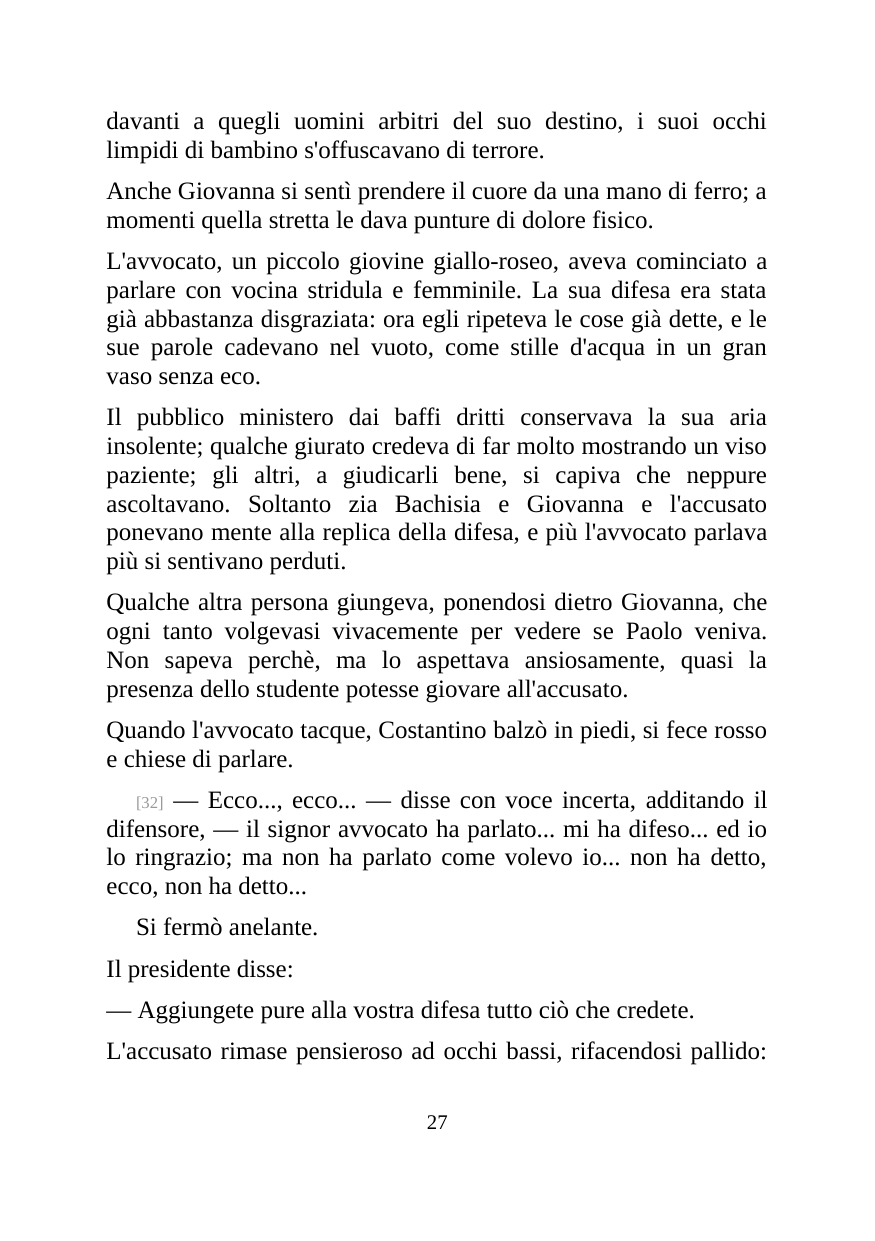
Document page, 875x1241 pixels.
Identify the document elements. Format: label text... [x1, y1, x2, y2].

text L'accusato rimase pensieroso ad occhi bassi, rifacendosi pallido: [106, 1036, 768, 1065]
text L'avvocato, un piccolo giovine giallo-roseo, aveva cominciato a parlare con vocina stridula e femminile. La sua difesa era stata già abbastanza disgraziata: ora egli ripeteva le cose già dette, e le sue parole cadevano nel vuoto, come stille d'acqua in un gran vaso senza eco. [106, 246, 768, 390]
text Si fermò anelante. [106, 912, 768, 941]
text [32] ― Ecco..., ecco... ― disse con voce incerta, additando il difensore, ― il signor avvocato ha parlato... mi ha difeso... ed io lo ringrazio; ma non ha parlato come volevo io... non ha detto, ecco, non ha detto... [106, 785, 768, 900]
text Qualche altra persona giungeva, ponendosi dietro Giovanna, che ogni tanto volgevasi vivacemente per vedere se Paolo veniva. Non sapeva perchè, ma lo aspettava ansiosamente, quasi la presenza dello studente potesse giovare all'accusato. [106, 587, 768, 702]
text Quando l'avvocato tacque, Costantino balzò in piedi, si fece rosso e chiese di parlare. [106, 715, 768, 772]
text ― Aggiungete pure alla vostra difesa tutto ciò che credete. [106, 995, 768, 1024]
text Il pubblico ministero dai baffi dritti conservava la sua aria insolente; qualche giurato credeva di far molto mostrando un viso paziente; gli altri, a giudicarli bene, si capiva che neppure ascoltavano. Soltanto zia Bachisia e Giovanna e l'accusato ponevano mente alla replica della difesa, e più l'avvocato parlava più si sentivano perduti. [106, 402, 768, 575]
text davanti a quegli uomini arbitri del suo destino, i suoi occhi limpidi di bambino s'offuscavano di terrore. [106, 106, 768, 164]
text Il presidente disse: [106, 954, 768, 982]
text Anche Giovanna si sentì prendere il cuore da una mano di ferro; a momenti quella stretta le dava punture di dolore fisico. [106, 176, 768, 234]
